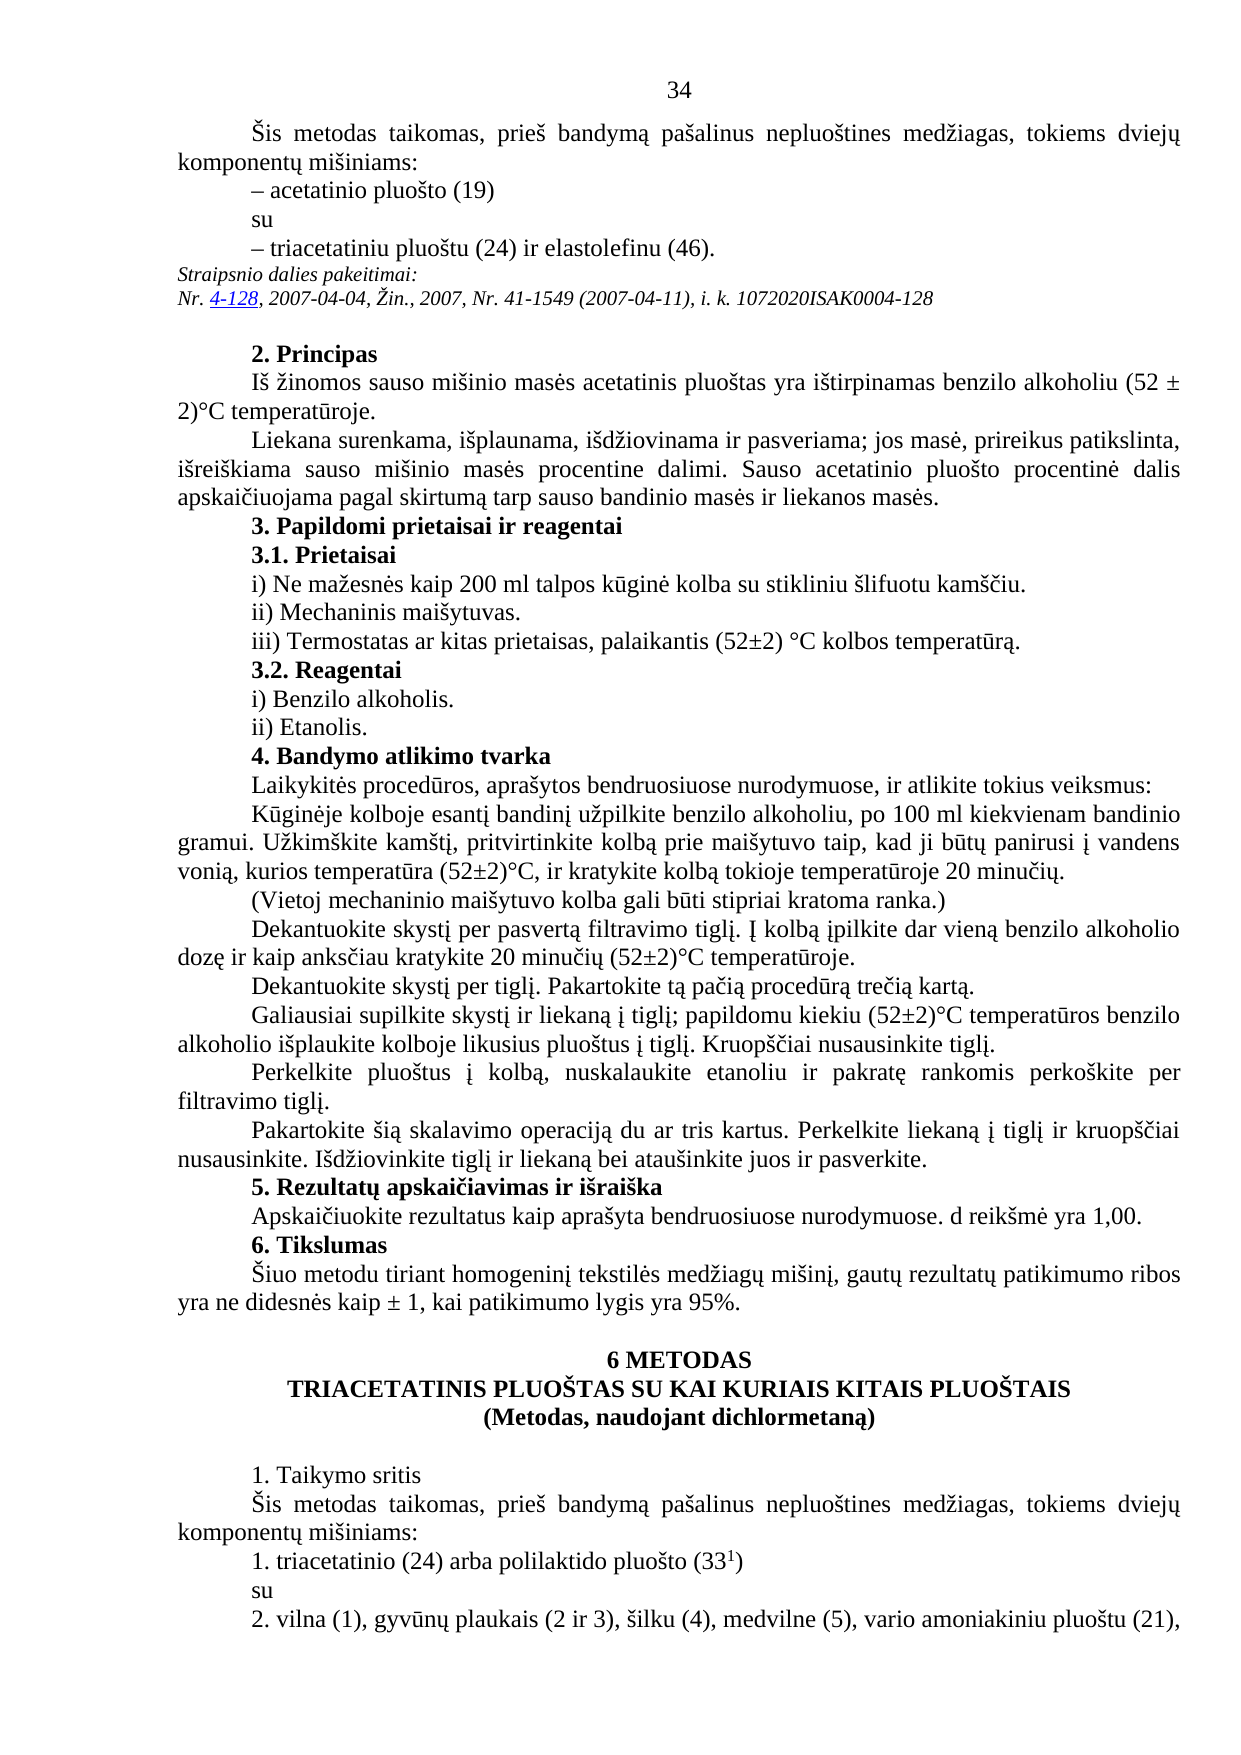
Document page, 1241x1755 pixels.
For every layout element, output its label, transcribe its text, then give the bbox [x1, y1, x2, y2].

text 1. triacetatinio (24) arba polilaktido pluošto (331) [177, 1546, 1181, 1575]
text 2. vilna (1), gyvūnų plaukais (2 ir 3), šilku (4), medvilne (5), vario amoniakiniu pluoštu (21), [177, 1604, 1181, 1632]
text Laikykitės procedūros, aprašytos bendruosiuose nurodymuose, ir atlikite tokius veiksmus: [177, 770, 1181, 799]
text Pakartokite šią skalavimo operaciją du ar tris kartus. Perkelkite liekaną į tiglį ir kruopščiai nusausinkite. Išdžiovinkite tiglį ir liekaną bei ataušinkite juos ir pasverkite. [177, 1115, 1181, 1172]
text Apskaičiuokite rezultatus kaip aprašyta bendruosiuose nurodymuose. d reikšmė yra 1,00. [177, 1201, 1181, 1230]
text 5. Rezultatų apskaičiavimas ir išraiška [177, 1172, 1181, 1201]
text (Metodas, naudojant dichlormetaną) [177, 1402, 1181, 1431]
text su [177, 204, 1181, 233]
text ii) Mechaninis maišytuvas. [177, 597, 1181, 626]
text – triacetatiniu pluoštu (24) ir elastolefinu (46). [177, 233, 1181, 262]
text Nr. 4-128, 2007-04-04, Žin., 2007, Nr. 41-1549 (2007-04-11), i. k. 1072020ISAK0004-128 [177, 286, 1181, 310]
text 3.1. Prietaisai [177, 540, 1181, 569]
text i) Benzilo alkoholis. [177, 684, 1181, 712]
text Straipsnio dalies pakeitimai: [177, 262, 1181, 286]
text Kūginėje kolboje esantį bandinį užpilkite benzilo alkoholiu, po 100 ml kiekvienam bandinio gramui. Užkimškite kamštį, pritvirtinkite kolbą prie maišytuvo taip, kad ji būtų panirusi į vandens vonią, kurios temperatūra (52±2)°C, ir kratykite kolbą tokioje temperatūroje 20 minučių. [177, 799, 1181, 885]
text – acetatinio pluošto (19) [177, 176, 1181, 204]
text 3. Papildomi prietaisai ir reagentai [177, 511, 1181, 540]
text 1. Taikymo sritis [177, 1460, 1181, 1489]
text 2. Principas [177, 339, 1181, 367]
text iii) Termostatas ar kitas prietaisas, palaikantis (52±2) °C kolbos temperatūrą. [177, 626, 1181, 655]
text Šis metodas taikomas, prieš bandymą pašalinus nepluoštines medžiagas, tokiems dviejų komponentų mišiniams: [177, 1489, 1181, 1546]
text 3.2. Reagentai [177, 655, 1181, 684]
text TRIACETATINIS PLUOŠTAS SU KAI KURIAIS KITAIS PLUOŠTAIS [177, 1374, 1181, 1402]
text 6 METODAS [177, 1345, 1181, 1374]
text Galiausiai supilkite skystį ir liekaną į tiglį; papildomu kiekiu (52±2)°C temperatūros benzilo alkoholio išplaukite kolboje likusius pluoštus į tiglį. Kruopščiai nusausinkite tiglį. [177, 1000, 1181, 1057]
text Šiuo metodu tiriant homogeninį tekstilės medžiagų mišinį, gautų rezultatų patikimumo ribos yra ne didesnės kaip ± 1, kai patikimumo lygis yra 95%. [177, 1259, 1181, 1316]
text Dekantuokite skystį per pasvertą filtravimo tiglį. Į kolbą įpilkite dar vieną benzilo alkoholio dozę ir kaip anksčiau kratykite 20 minučių (52±2)°C temperatūroje. [177, 914, 1181, 971]
text i) Ne mažesnės kaip 200 ml talpos kūginė kolba su stikliniu šlifuotu kamščiu. [177, 569, 1181, 597]
text su [177, 1575, 1181, 1604]
text ii) Etanolis. [177, 712, 1181, 741]
text Perkelkite pluoštus į kolbą, nuskalaukite etanoliu ir pakratę rankomis perkoškite per filtravimo tiglį. [177, 1057, 1181, 1115]
text Dekantuokite skystį per tiglį. Pakartokite tą pačią procedūrą trečią kartą. [177, 971, 1181, 1000]
text Liekana surenkama, išplaunama, išdžiovinama ir pasveriama; jos masė, prireikus patikslinta, išreiškiama sauso mišinio masės procentine dalimi. Sauso acetatinio pluošto procentinė dalis apskaičiuojama pagal skirtumą tarp sauso bandinio masės ir liekanos masės. [177, 425, 1181, 511]
text 6. Tikslumas [177, 1230, 1181, 1259]
text Iš žinomos sauso mišinio masės acetatinis pluoštas yra ištirpinamas benzilo alkoholiu (52 ± 2)°C temperatūroje. [177, 367, 1181, 425]
text (Vietoj mechaninio maišytuvo kolba gali būti stipriai kratoma ranka.) [177, 885, 1181, 914]
text 4. Bandymo atlikimo tvarka [177, 741, 1181, 770]
text Šis metodas taikomas, prieš bandymą pašalinus nepluoštines medžiagas, tokiems dviejų komponentų mišiniams: [177, 118, 1181, 176]
